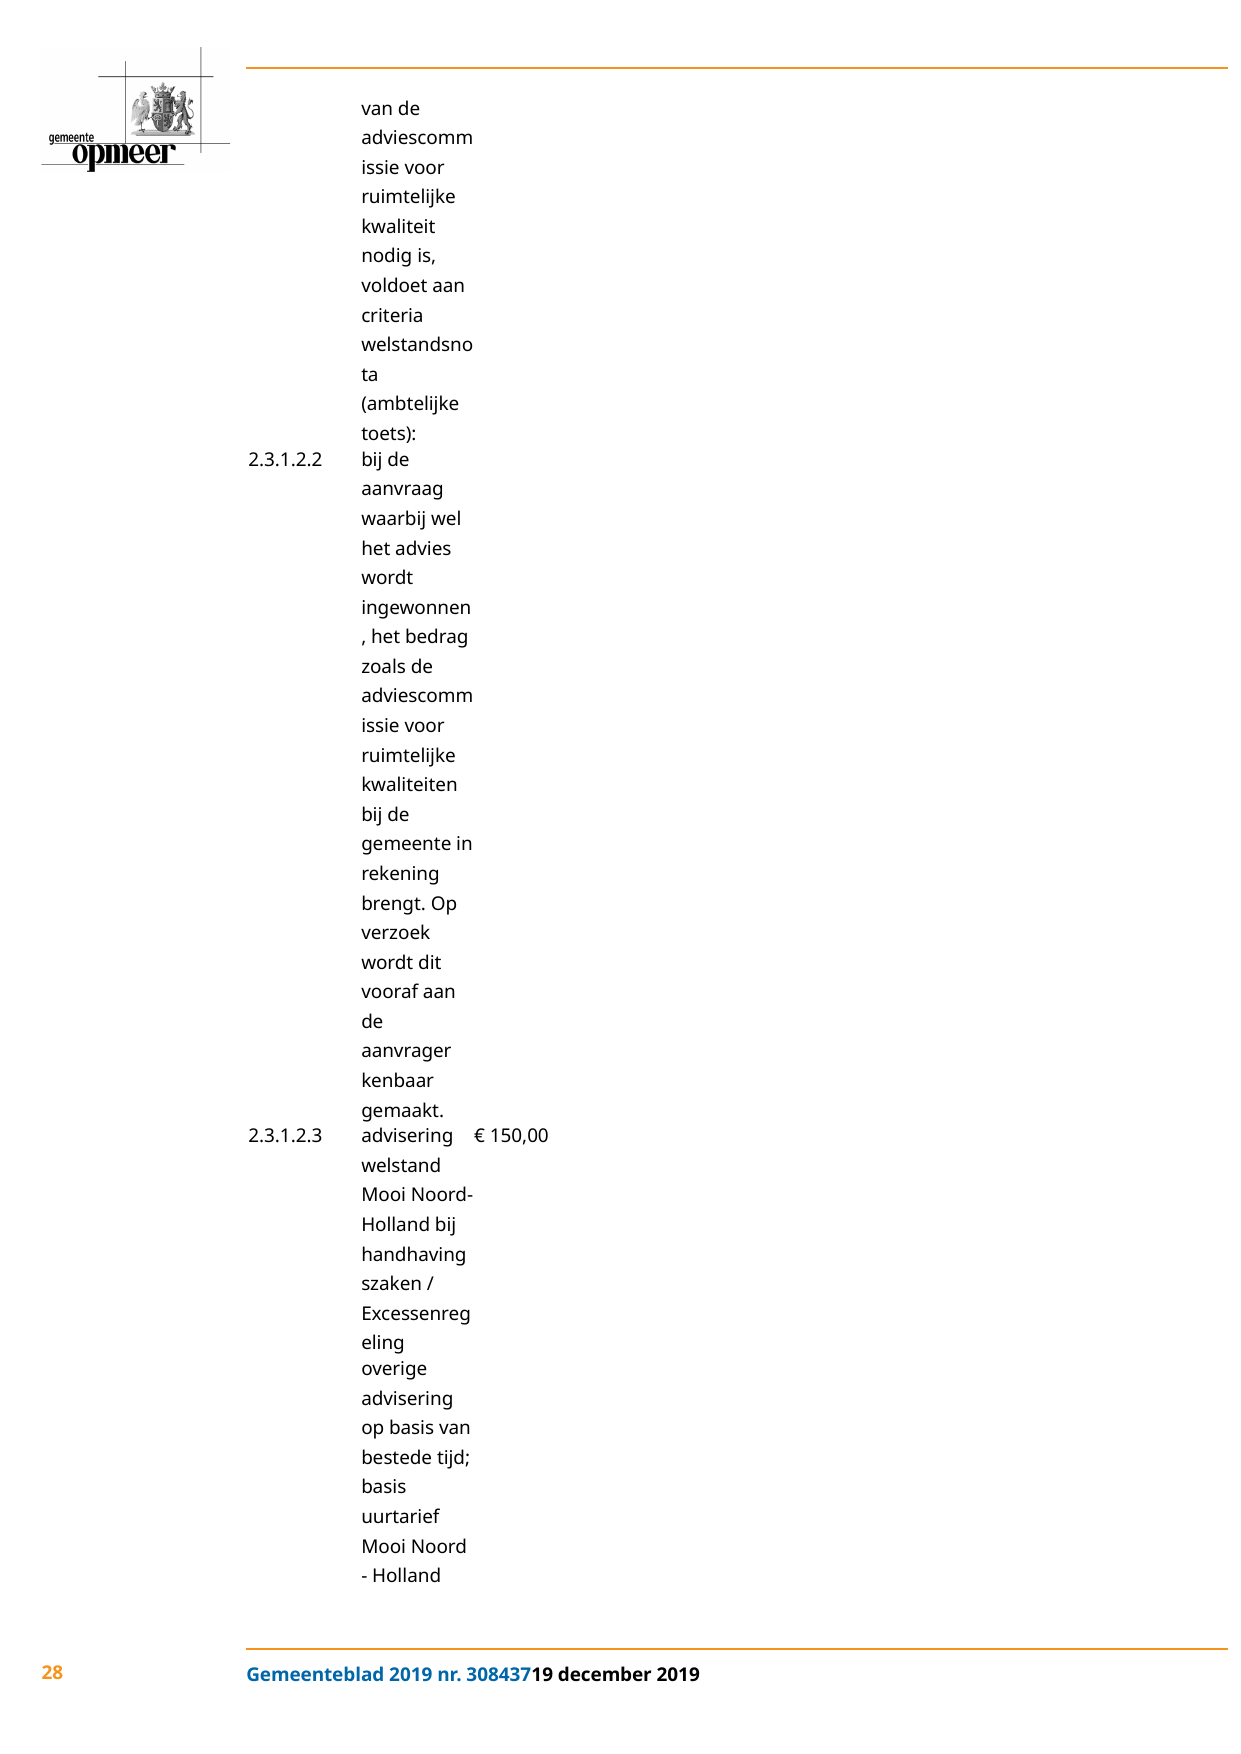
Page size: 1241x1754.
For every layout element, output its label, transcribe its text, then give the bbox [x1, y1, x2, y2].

table_cell bij de aanvraag waarbij wel het advies wordt ingewonnen, het bedrag zoals de adviescommissie voor ruimtelijke kwaliteiten bij de gemeente in rekening brengt. Op verzoek wordt dit vooraf aan de aanvrager kenbaar gemaakt. [361, 446, 474, 1122]
table_cell [474, 446, 587, 1122]
table_cell [587, 446, 700, 1122]
table_cell [587, 1123, 700, 1355]
table_cell [474, 95, 587, 446]
table_cell [248, 95, 361, 446]
picture [41, 47, 231, 172]
table_cell 2.3.1.2.3 [248, 1123, 361, 1355]
table_cell [248, 1355, 361, 1588]
table_cell overige advisering op basis van bestede tijd; basis uurtarief Mooi Noord - Holland [361, 1355, 474, 1588]
table_cell [474, 1355, 587, 1588]
table_cell [587, 95, 700, 446]
table_cell [587, 1355, 700, 1588]
table_cell advisering welstand Mooi Noord-Holland bij handhavingszaken / Excessenregeling [361, 1123, 474, 1355]
table_cell van de adviescommissie voor ruimtelijke kwaliteit nodig is, voldoet aan criteria welstandsnota (ambtelijke toets): [361, 95, 474, 446]
table_cell 2.3.1.2.2 [248, 446, 361, 1122]
table_cell € 150,00 [474, 1123, 587, 1355]
